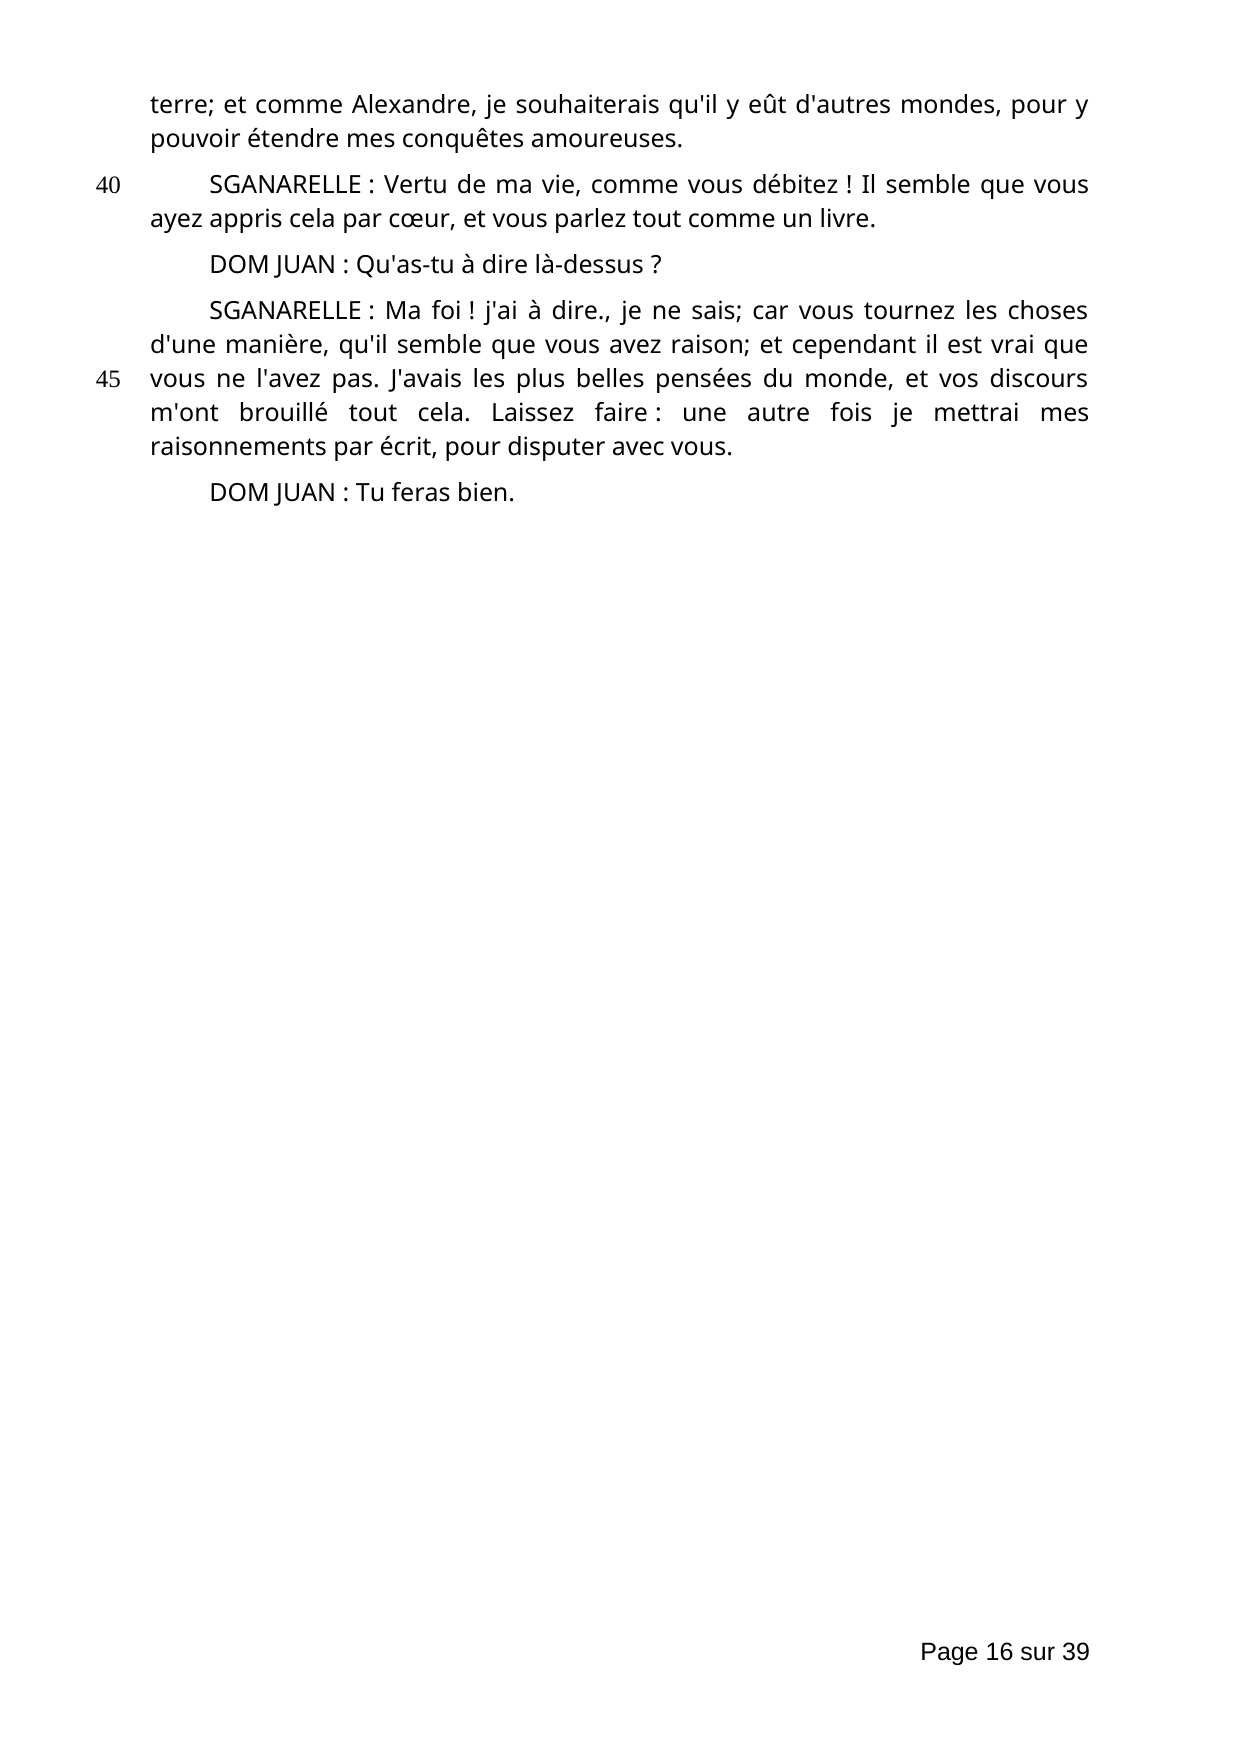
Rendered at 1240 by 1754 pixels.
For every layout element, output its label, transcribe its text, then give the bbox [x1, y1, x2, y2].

text SGANARELLE : Vertu de ma vie, comme vous débitez ! Il semble que vous ayez appris cela par cœur, et vous parlez tout comme un livre. [150, 167, 1089, 235]
text DOM JUAN : Qu'as-tu à dire là-dessus ? [150, 247, 1089, 281]
text SGANARELLE : Ma foi ! j'ai à dire., je ne sais; car vous tournez les choses d'une manière, qu'il semble que vous avez raison; et cependant il est vrai que vous ne l'avez pas. J'avais les plus belles pensées du monde, et vos discours m'ont brouillé tout cela. Laissez faire : une autre fois je mettrai mes raisonnements par écrit, pour disputer avec vous. [150, 292, 1089, 463]
text DOM JUAN : Tu feras bien. [150, 474, 1089, 508]
text terre; et comme Alexandre, je souhaiterais qu'il y eût d'autres mondes, pour y pouvoir étendre mes conquêtes amoureuses. [150, 87, 1089, 155]
